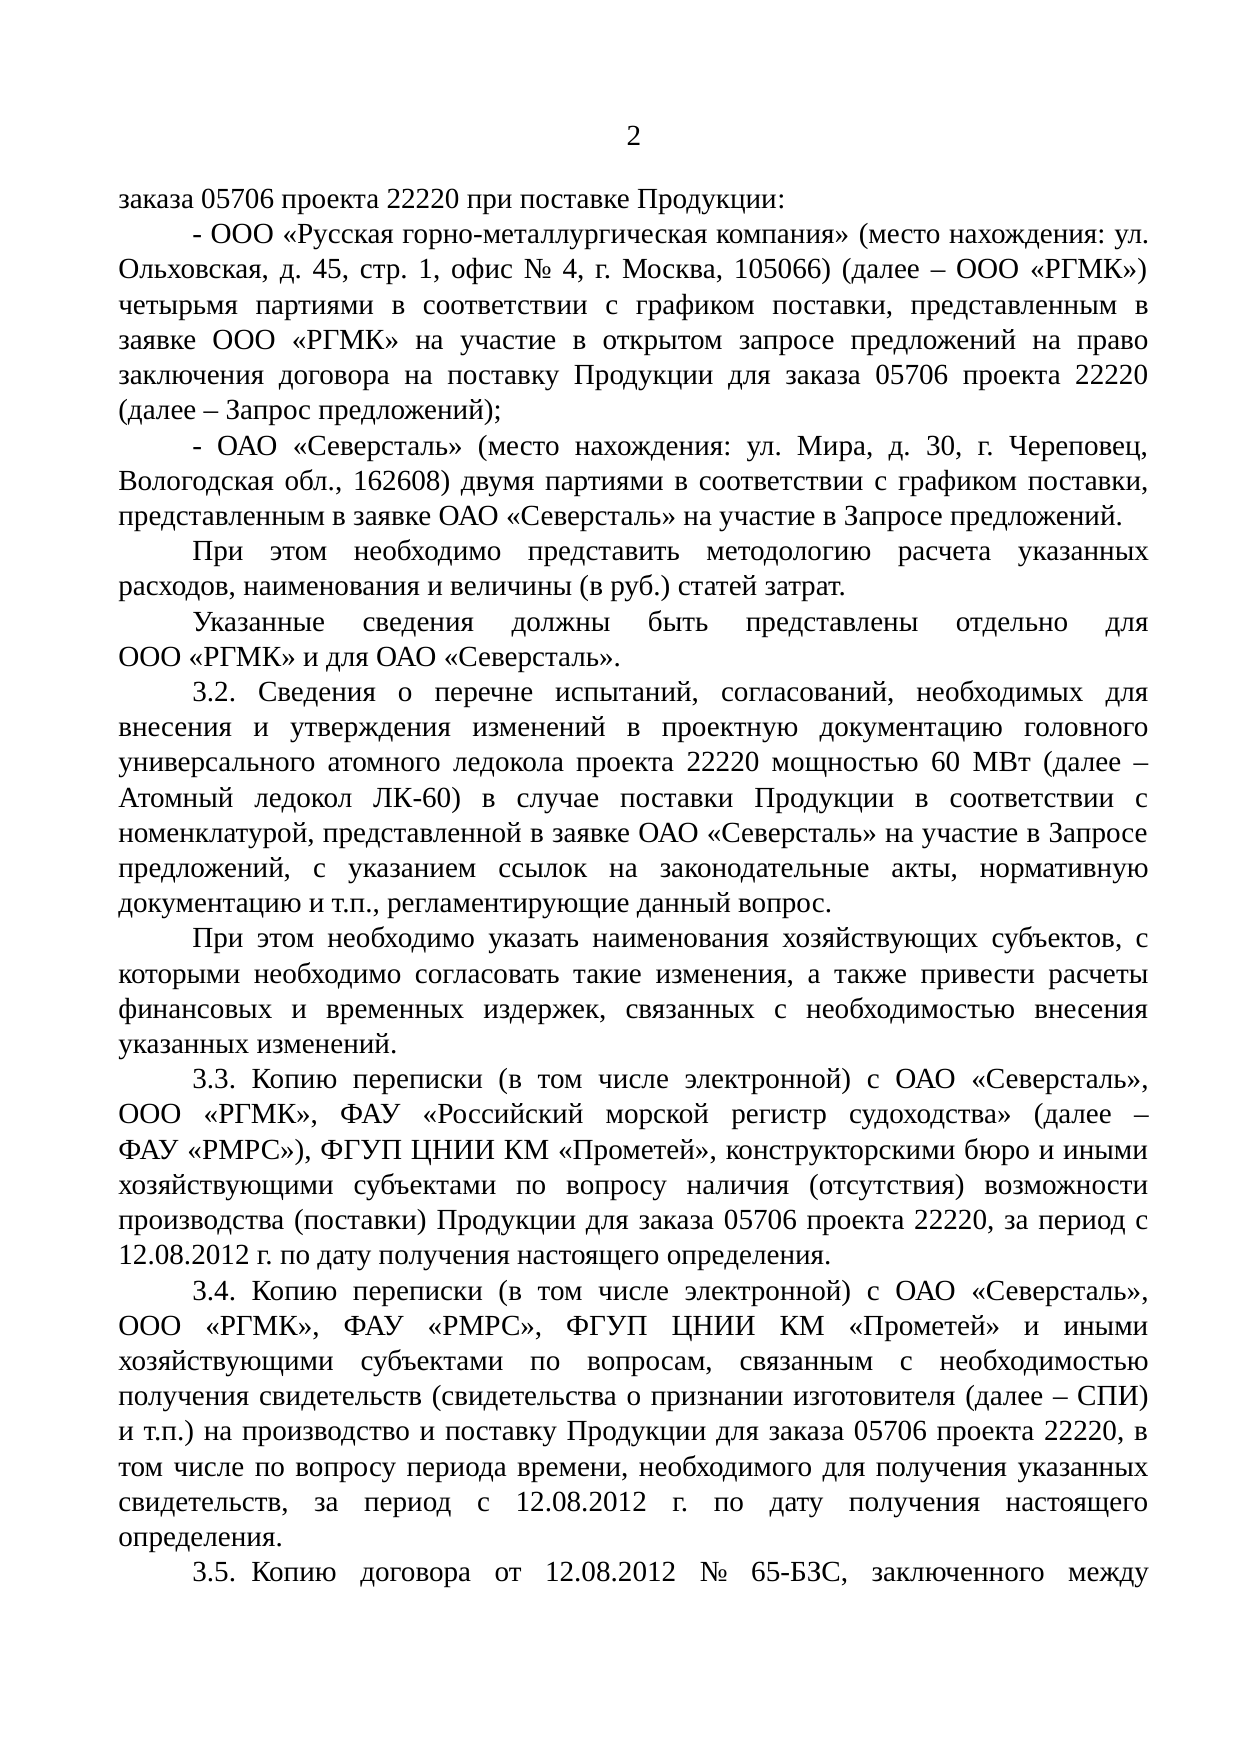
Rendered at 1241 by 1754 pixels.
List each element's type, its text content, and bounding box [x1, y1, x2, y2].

text 3.3. Копию переписки (в том числе электронной) с ОАО «Северсталь», ООО «РГМК», ФАУ «Российский морской регистр судоходства» (далее – ФАУ «РМРС»), ФГУП ЦНИИ КМ «Прометей», конструкторскими бюро и иными хозяйствующими субъектами по вопросу наличия (отсутствия) возможности производства (поставки) Продукции для заказа 05706 проекта 22220, за период с 12.08.2012 г. по дату получения настоящего определения. [118, 1061, 1149, 1271]
text При этом необходимо указать наименования хозяйствующих субъектов, с которыми необходимо согласовать такие изменения, а также привести расчеты финансовых и временных издержек, связанных с необходимостью внесения указанных изменений. [118, 921, 1149, 1060]
text 3.2. Сведения о перечне испытаний, согласований, необходимых для внесения и утверждения изменений в проектную документацию головного универсального атомного ледокола проекта 22220 мощностью 60 МВт (далее – Атомный ледокол ЛК-60) в случае поставки Продукции в соответствии с номенклатурой, представленной в заявке ОАО «Северсталь» на участие в Запросе предложений, с указанием ссылок на законодательные акты, нормативную документацию и т.п., регламентирующие данный вопрос. [118, 674, 1149, 919]
text 3.4. Копию переписки (в том числе электронной) с ОАО «Северсталь», ООО «РГМК», ФАУ «РМРС», ФГУП ЦНИИ КМ «Прометей» и иными хозяйствующими субъектами по вопросам, связанным с необходимостью получения свидетельств (свидетельства о признании изготовителя (далее – СПИ) и т.п.) на производство и поставку Продукции для заказа 05706 проекта 22220, в том числе по вопросу периода времени, необходимого для получения указанных свидетельств, за период с 12.08.2012 г. по дату получения настоящего определения. [118, 1273, 1149, 1553]
text При этом необходимо представить методологию расчета указанных расходов, наименования и величины (в руб.) статей затрат. [118, 533, 1149, 602]
text - ООО «Русская горно-металлургическая компания» (место нахождения: ул. Ольховская, д. 45, стр. 1, офис № 4, г. Москва, 105066) (далее – ООО «РГМК») четырьмя партиями в соответствии с графиком поставки, представленным в заявке ООО «РГМК» на участие в открытом запросе предложений на право заключения договора на поставку Продукции для заказа 05706 проекта 22220 (далее – Запрос предложений); [118, 216, 1149, 426]
text - ОАО «Северсталь» (место нахождения: ул. Мира, д. 30, г. Череповец, Вологодская обл., 162608) двумя партиями в соответствии с графиком поставки, представленным в заявке ОАО «Северсталь» на участие в Запросе предложений. [118, 428, 1149, 532]
text Указанные сведения должны быть представлены отдельно для ООО «РГМК» и для ОАО «Северсталь». [118, 604, 1149, 672]
list заказа 05706 проекта 22220 при поставке Продукции: [118, 181, 1149, 215]
list Копию договора от 12.08.2012 № 65-БЗС, заключенного между [118, 1554, 1149, 1588]
